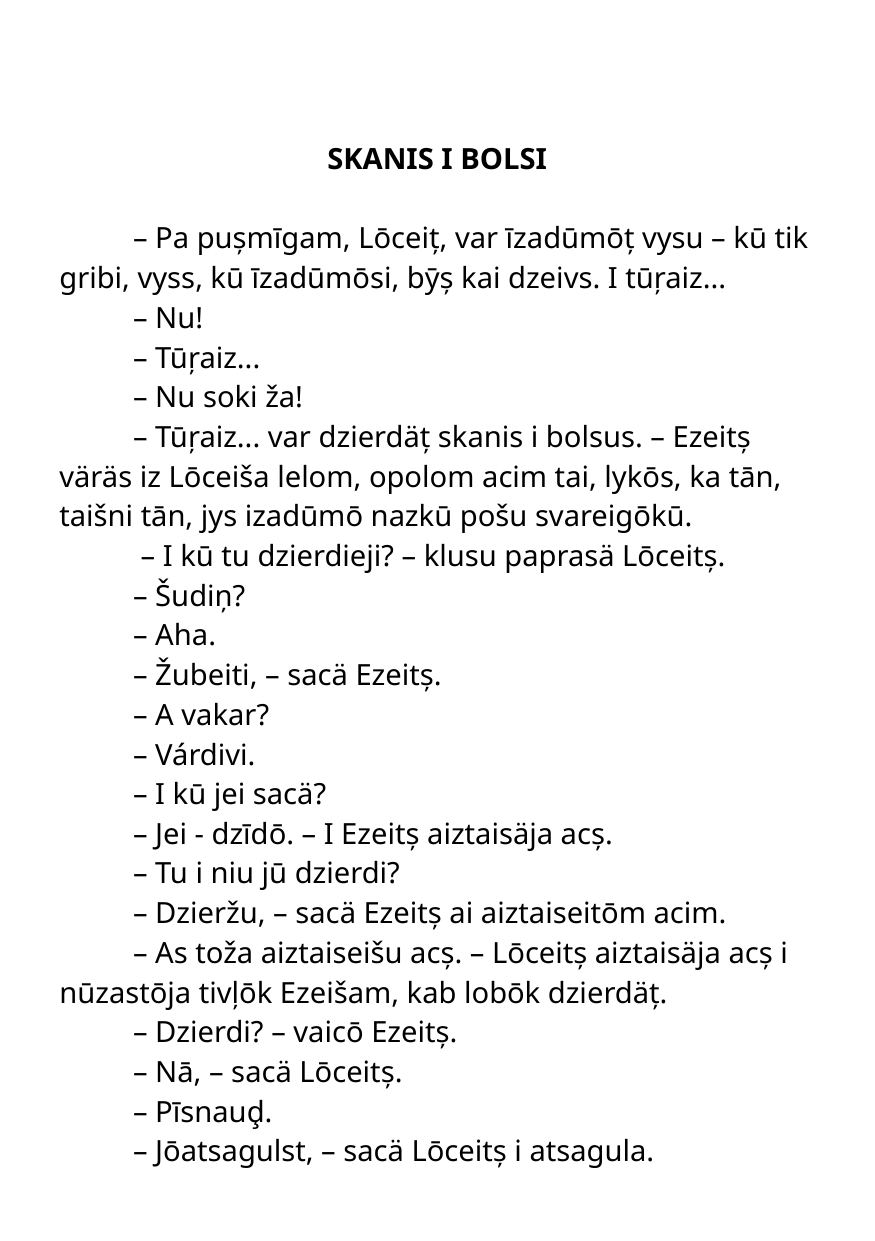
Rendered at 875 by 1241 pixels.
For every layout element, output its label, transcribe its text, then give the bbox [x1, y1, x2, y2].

text – Pa pușmīgam, Lōceiț, var īzadūmōț vysu – kū tik gribi, vyss, kū īzadūmōsi, bȳș kai dzeivs. I tūŗaiz... – Nu! – Tūŗaiz... – Nu soki ža! – Tūŗaiz... var dzierdäț skanis i bolsus. – Ezeitș väräs iz Lōceiša lelom, opolom acim tai, lykōs, ka tān, taišni tān, jys izadūmō nazkū pošu svareigōkū. – I kū tu dzierdieji? – klusu paprasä Lōceitș. – Šudiņ? – Aha. – Žubeiti, – sacä Ezeitș. – A vakar? – Várdivi. – I kū jei sacä? – Jei - dzīdō. – I Ezeitș aiztaisäja acș. – Tu i niu jū dzierdi? – Dzieržu, – sacä Ezeitș ai aiztaiseitōm acim. – As toža aiztaiseišu acș. – Lōceitș aiztaisäja acș i nūzastōja tivļōk Ezeišam, kab lobōk dzierdäț. – Dzierdi? – vaicō Ezeitș. – Nā, – sacä Lōceitș. – Pīsnauḑ. – Jōatsagulst, – sacä Lōceitș i atsagula. [59, 218, 815, 1170]
text SKANIS I BOLSI [59, 138, 815, 178]
